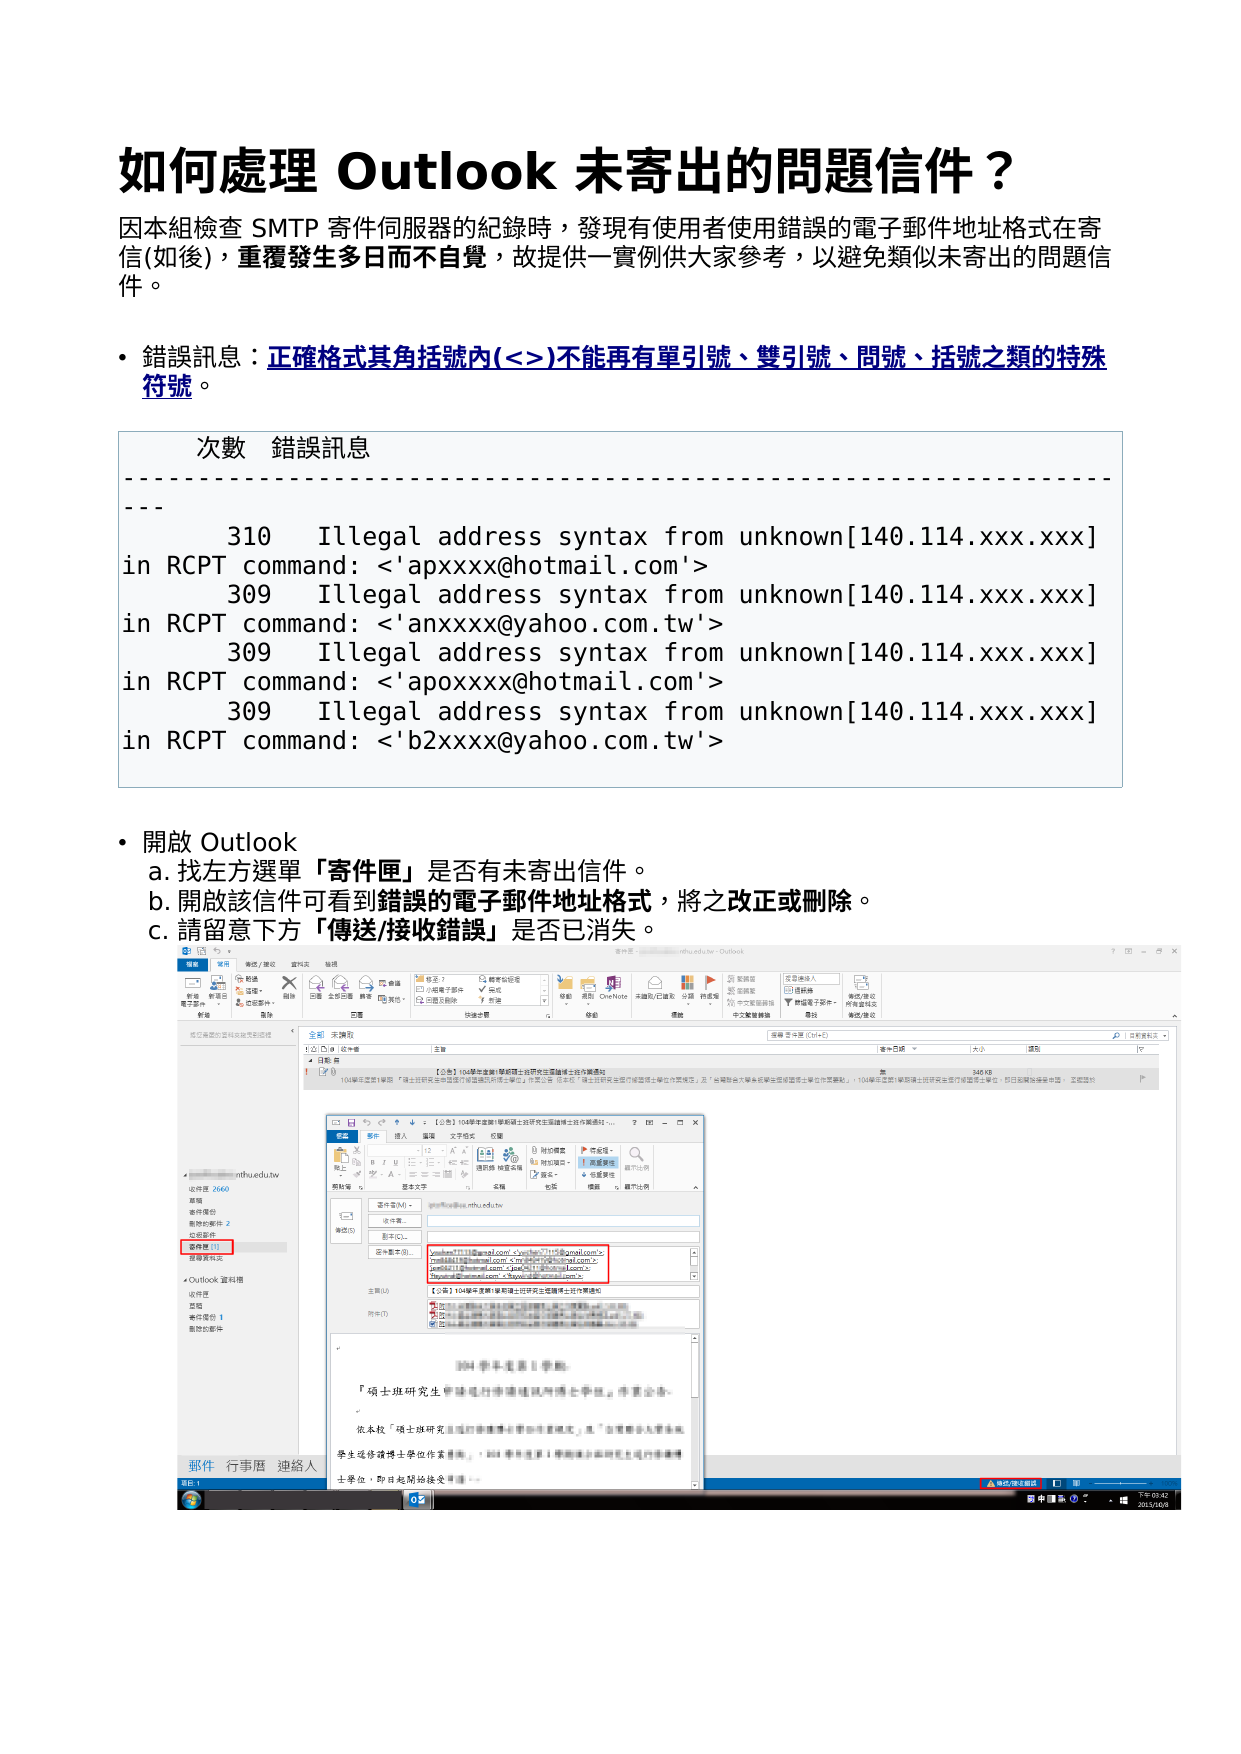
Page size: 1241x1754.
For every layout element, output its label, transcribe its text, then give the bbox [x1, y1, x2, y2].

list 開啟該信件可看到錯誤的電子郵件地址格式，將之改正或刪除。 [148, 887, 1122, 916]
list 錯誤訊息：正確格式其角括號內(<>)不能再有單引號、雙引號、問號、括號之類的特殊符號。 [118, 343, 1122, 402]
subtitle 如何處理 Outlook 未寄出的問題信件？ [118, 143, 1122, 201]
list 開啟 Outlook [118, 828, 1122, 858]
picture [177, 945, 1182, 1510]
list 找左方選單「寄件匣」是否有未寄出信件。 [148, 858, 1122, 887]
list 請留意下方「傳送/接收錯誤」是否已消失。 [148, 916, 1122, 1510]
text 次數 錯誤訊息 --------------------------------------------------------------------- 310 Illegal address syntax from unknown[140.114.xxx.xxx] in RCPT command: <'apxxxx@hotmail.com'> 309 Illegal address syntax from unknown[140.114.xxx.xxx] in RCPT command: <'anxxxx@yahoo.com.tw'> 309 Illegal address syntax from unknown[140.114.xxx.xxx] in RCPT command: <'apoxxxx@hotmail.com'> 309 Illegal address syntax from unknown[140.114.xxx.xxx] in RCPT command: <'b2xxxx@yahoo.com.tw'> [119, 432, 1122, 787]
text 因本組檢查 SMTP 寄件伺服器的紀錄時，發現有使用者使用錯誤的電子郵件地址格式在寄信(如後)，重覆發生多日而不自覺，故提供一實例供大家參考，以避免類似未寄出的問題信件。 [118, 214, 1122, 301]
